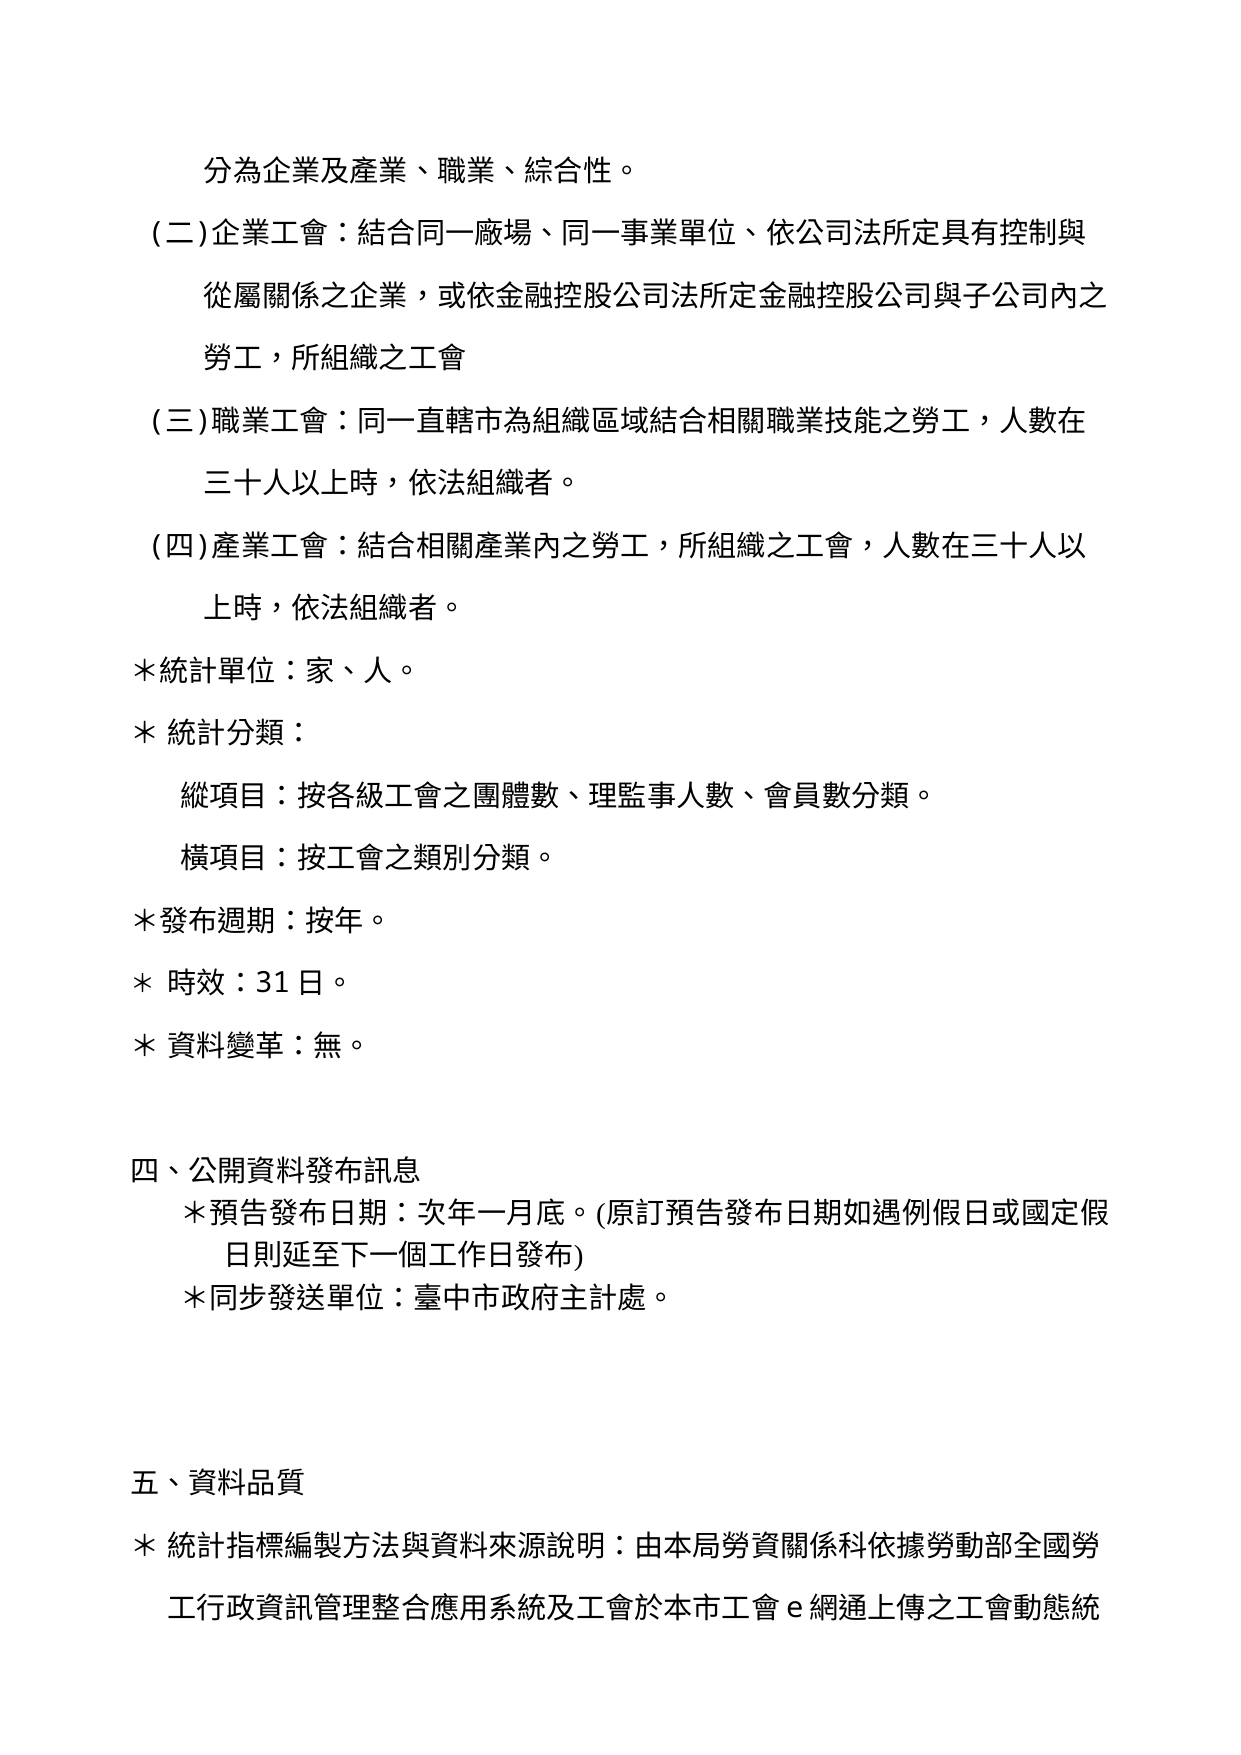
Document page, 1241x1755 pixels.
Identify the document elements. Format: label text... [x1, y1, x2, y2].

text ＊預告發布日期：次年一月底。(原訂預告發布日期如遇例假日或國定假日則延至下一個工作日發布) [180, 1189, 1110, 1274]
text (二)企業工會：結合同一廠場、同一事業單位、依公司法所定具有控制與從屬關係之企業，或依金融控股公司法所定金融控股公司與子公司內之勞工，所組織之工會 [130, 189, 1110, 377]
text 橫項目：按工會之類別分類。 [180, 814, 1110, 877]
text 五、資料品質 [130, 1439, 1110, 1502]
list 資料變革：無。 [130, 1002, 1110, 1064]
list 統計指標編製方法與資料來源說明：由本局勞資關係科依據勞動部全國勞工行政資訊管理整合應用系統及工會於本市工會e網通上傳之工會動態統 [130, 1502, 1110, 1627]
text ＊發布週期：按年。 [130, 877, 1110, 939]
text ＊同步發送單位：臺中市政府主計處。 [180, 1274, 1110, 1316]
text (四)產業工會：結合相關產業內之勞工，所組織之工會，人數在三十人以上時，依法組織者。 [130, 502, 1110, 627]
list 統計分類： [130, 689, 1110, 752]
text 四、公開資料發布訊息 [130, 1127, 1110, 1189]
text ＊統計單位：家、人。 [130, 627, 1110, 689]
text 分為企業及產業、職業、綜合性。 [130, 127, 1110, 189]
text (三)職業工會：同一直轄市為組織區域結合相關職業技能之勞工，人數在三十人以上時，依法組織者。 [130, 377, 1110, 502]
list 時效：31日。 [130, 939, 1110, 1002]
text 縱項目：按各級工會之團體數、理監事人數、會員數分類。 [180, 752, 1110, 814]
